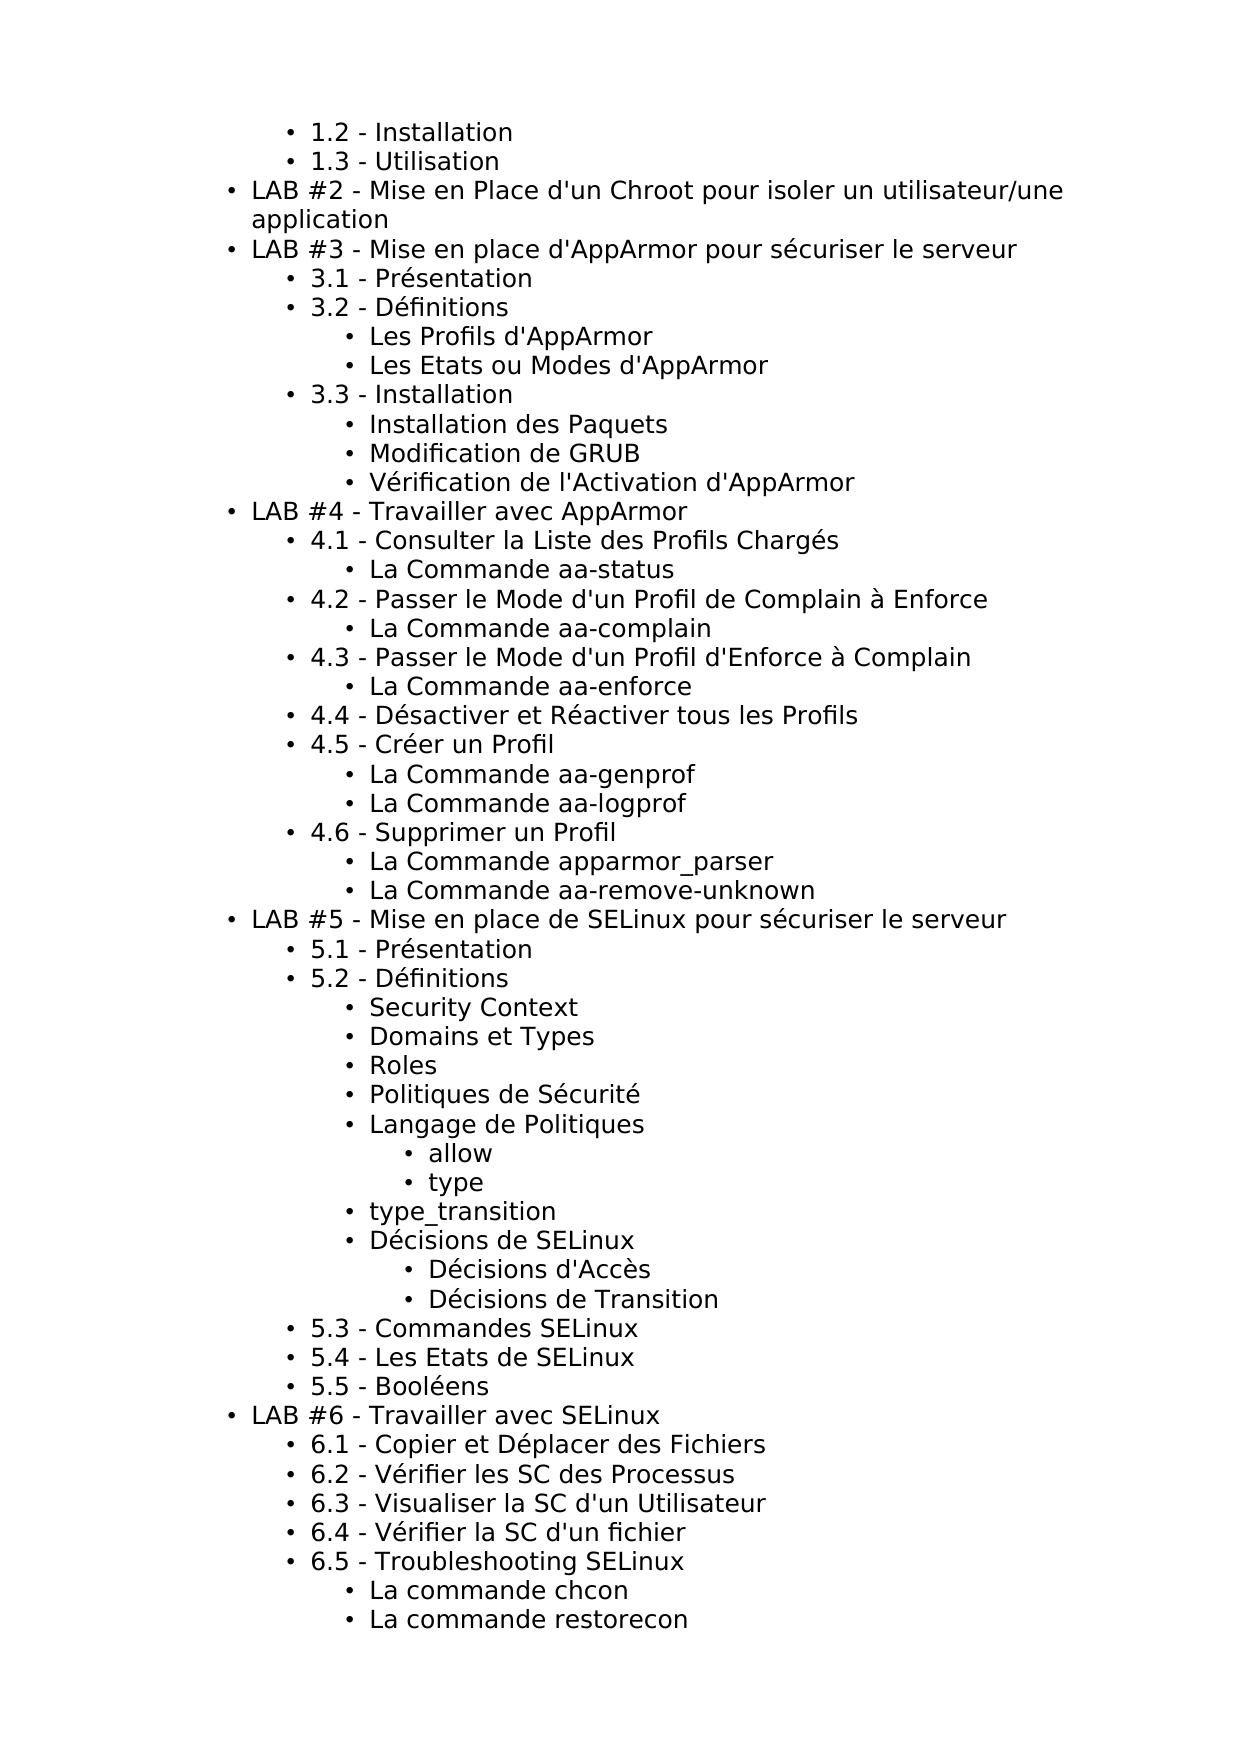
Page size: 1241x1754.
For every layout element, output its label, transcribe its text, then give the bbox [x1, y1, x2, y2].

list La Commande aa-complain [354, 614, 1122, 643]
list 1.3 - Utilisation [295, 147, 1122, 176]
list Roles [354, 1051, 1122, 1081]
list 3.1 - Présentation [295, 264, 1122, 293]
list 1.2 - Installation [295, 118, 1122, 147]
list LAB #6 - Travailler avec SELinux [236, 1401, 1122, 1431]
list Domains et Types [354, 1022, 1122, 1051]
list 4.2 - Passer le Mode d'un Profil de Complain à Enforce [295, 585, 1122, 614]
list LAB #2 - Mise en Place d'un Chroot pour isoler un utilisateur/une application [236, 176, 1122, 235]
list allow [413, 1139, 1122, 1168]
list 4.6 - Supprimer un Profil [295, 818, 1122, 847]
list 5.1 - Présentation [295, 935, 1122, 964]
list 6.5 - Troubleshooting SELinux [295, 1547, 1122, 1576]
list LAB #4 - Travailler avec AppArmor [236, 497, 1122, 526]
list 3.3 - Installation [295, 381, 1122, 410]
list 3.2 - Définitions [295, 293, 1122, 322]
list 5.5 - Booléens [295, 1372, 1122, 1401]
list 5.3 - Commandes SELinux [295, 1314, 1122, 1343]
list La Commande aa-genprof [354, 760, 1122, 789]
list LAB #5 - Mise en place de SELinux pour sécuriser le serveur [236, 906, 1122, 935]
list 5.4 - Les Etats de SELinux [295, 1343, 1122, 1372]
list 4.3 - Passer le Mode d'un Profil d'Enforce à Complain [295, 643, 1122, 672]
list Décisions d'Accès [413, 1256, 1122, 1285]
list La commande restorecon [354, 1606, 1122, 1635]
list Décisions de Transition [413, 1285, 1122, 1314]
list Décisions de SELinux [354, 1226, 1122, 1256]
list Les Etats ou Modes d'AppArmor [354, 351, 1122, 381]
list Politiques de Sécurité [354, 1081, 1122, 1110]
list 4.4 - Désactiver et Réactiver tous les Profils [295, 701, 1122, 731]
list Les Profils d'AppArmor [354, 322, 1122, 351]
list 5.2 - Définitions [295, 964, 1122, 993]
list La Commande aa-status [354, 556, 1122, 585]
list La Commande aa-enforce [354, 672, 1122, 701]
list 6.1 - Copier et Déplacer des Fichiers [295, 1431, 1122, 1460]
list 6.3 - Visualiser la SC d'un Utilisateur [295, 1489, 1122, 1518]
list La Commande aa-logprof [354, 789, 1122, 818]
list Modification de GRUB [354, 439, 1122, 468]
list 6.4 - Vérifier la SC d'un fichier [295, 1518, 1122, 1547]
list Installation des Paquets [354, 410, 1122, 439]
list 4.1 - Consulter la Liste des Profils Chargés [295, 526, 1122, 556]
list Vérification de l'Activation d'AppArmor [354, 468, 1122, 497]
list La commande chcon [354, 1576, 1122, 1606]
list La Commande aa-remove-unknown [354, 876, 1122, 906]
list LAB #3 - Mise en place d'AppArmor pour sécuriser le serveur [236, 235, 1122, 264]
list type_transition [354, 1197, 1122, 1226]
list 6.2 - Vérifier les SC des Processus [295, 1460, 1122, 1489]
list La Commande apparmor_parser [354, 847, 1122, 876]
list 4.5 - Créer un Profil [295, 731, 1122, 760]
list Security Context [354, 993, 1122, 1022]
list type [413, 1168, 1122, 1197]
list Langage de Politiques [354, 1110, 1122, 1139]
